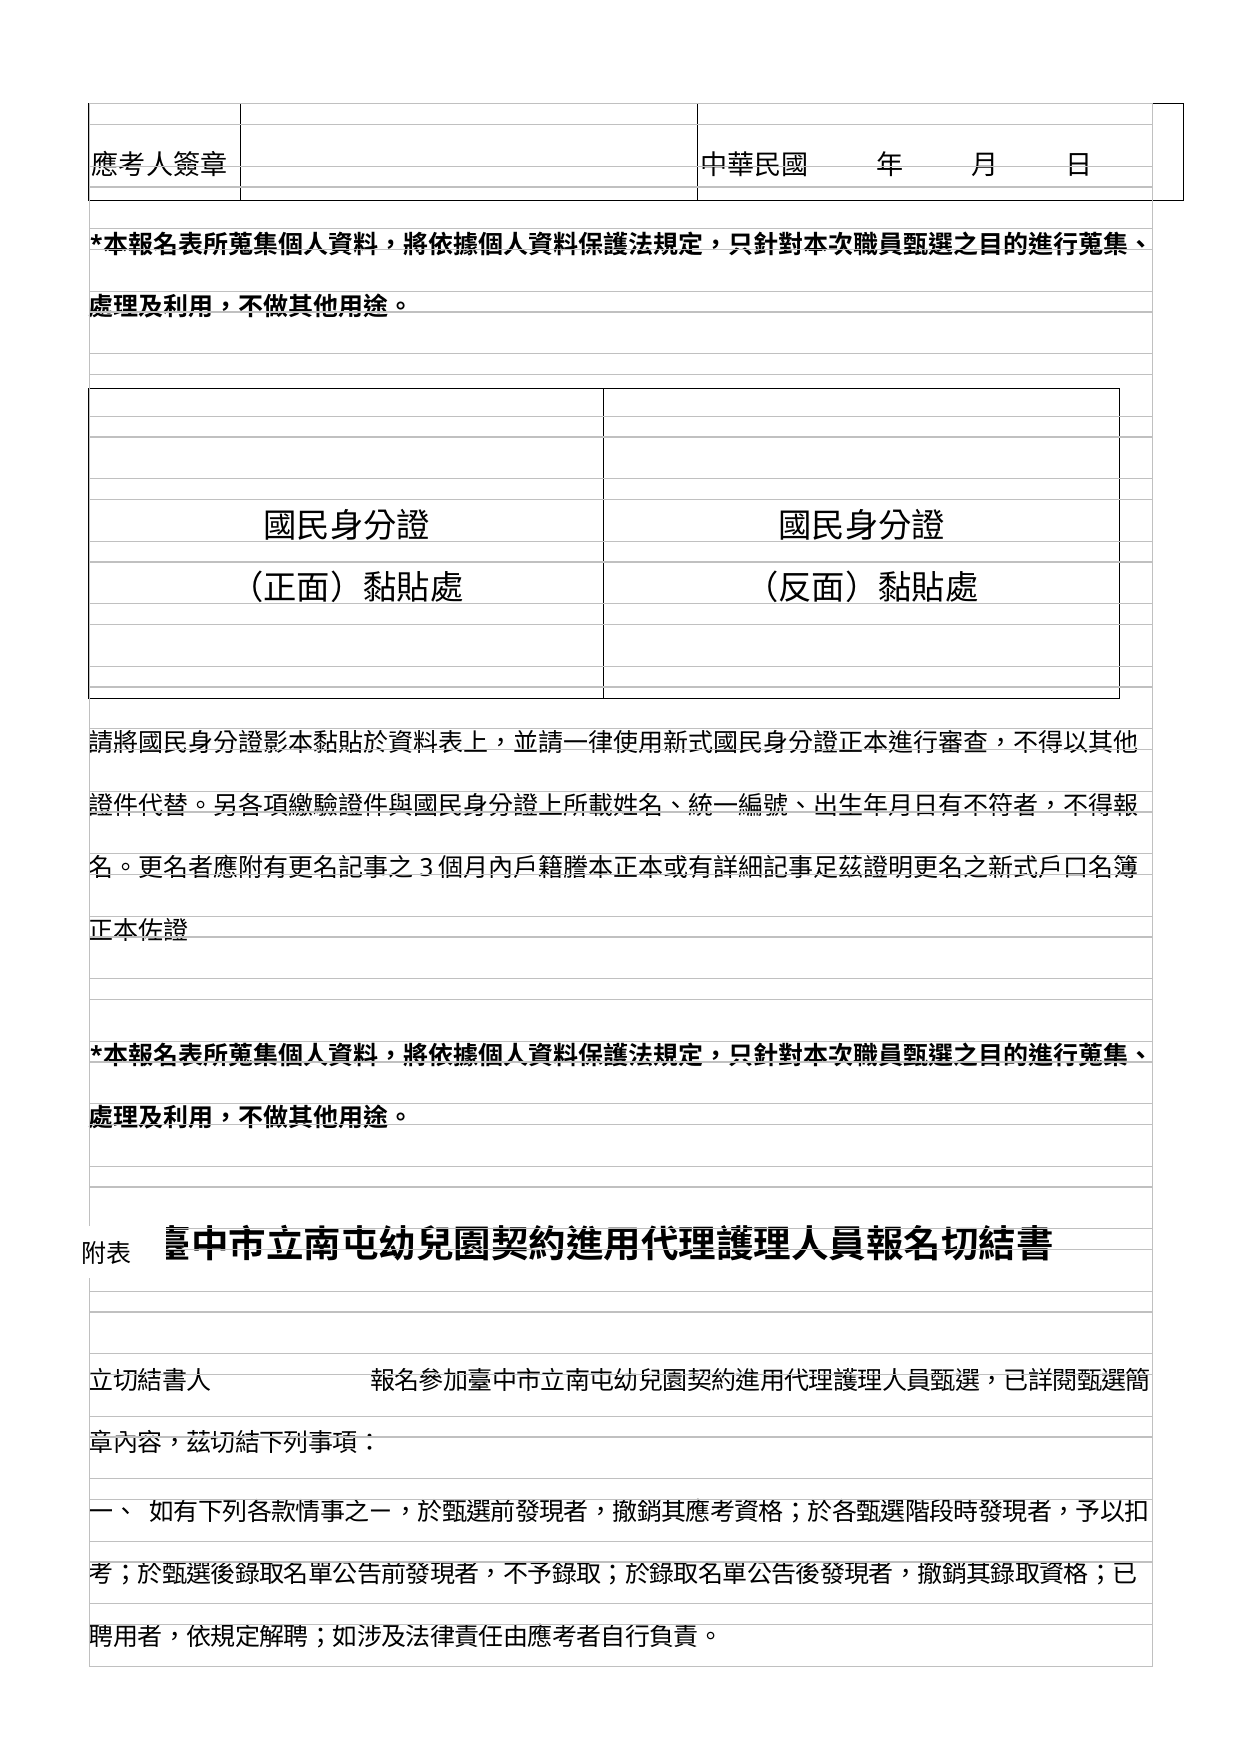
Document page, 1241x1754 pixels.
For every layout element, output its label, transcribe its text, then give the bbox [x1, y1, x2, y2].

text 聘用者，依規定解聘；如涉及法律責任由應考者自行負責。 [90, 1625, 1152, 1655]
text *本報名表所蒐集個人資料，將依據個人資料保護法規定，只針對本次職員甄選之目的進行蒐集、處理及利用，不做其他用途。 [90, 250, 1152, 291]
text 立切結書人 報名參加臺中市立南屯幼兒園契約進用代理護理人員甄選，已詳閱甄選簡章內容，茲切結下列事項： [90, 1337, 1152, 1353]
text 立切結書人 報名參加臺中市立南屯幼兒園契約進用代理護理人員甄選，已詳閱甄選簡章內容，茲切結下列事項： [67, 1226, 166, 1278]
table_header [90, 542, 603, 561]
text 臺中市立南屯幼兒園契約進用代理護理人員報名切結書 [212, 1229, 244, 1249]
text 臺中市立南屯幼兒園契約進用代理護理人員報名切結書 [324, 1229, 357, 1249]
text [90, 1479, 1152, 1499]
text *本報名表所蒐集個人資料，將依據個人資料保護法規定，只針對本次職員甄選之目的進行蒐集、處理及利用，不做其他用途。 [90, 1125, 1152, 1137]
text *本報名表所蒐集個人資料，將依據個人資料保護法規定，只針對本次職員甄選之目的進行蒐集、處理及利用，不做其他用途。 [964, 1042, 1152, 1061]
text *本報名表所蒐集個人資料，將依據個人資料保護法規定，只針對本次職員甄選之目的進行蒐集、處理及利用，不做其他用途。 [90, 1104, 1152, 1124]
text 臺中市立南屯幼兒園契約進用代理護理人員報名切結書 [812, 1229, 874, 1249]
table_header [90, 479, 603, 499]
text 臺中市立南屯幼兒園契約進用代理護理人員報名切結書 [90, 1199, 1152, 1228]
table_header [90, 438, 603, 478]
table_cell 中華民國 年 月 日 [785, 154, 804, 166]
table_header [604, 479, 1119, 499]
text 一、 如有下列各款情事之ㄧ，於甄選前發現者，撤銷其應考資格；於各甄選階段時發現者，予以扣 [90, 1500, 1152, 1541]
table_header [604, 417, 1119, 436]
table_cell 中華民國 年 月 日 [698, 167, 1152, 186]
text 立切結書人 報名參加臺中市立南屯幼兒園契約進用代理護理人員甄選，已詳閱甄選簡章內容，茲切結下列事項： [90, 1417, 1152, 1436]
text 附表2 [82, 1233, 151, 1271]
text [90, 1604, 1152, 1624]
table_cell 中華民國 年 月 日 [698, 188, 1152, 200]
text 請將國民身分證影本黏貼於資料表上，並請一律使用新式國民身分證正本進行審查，不得以其他證件代替。另各項繳驗證件與國民身分證上所載姓名、統一編號、出生年月日有不符者，不得報名。更名者應附有更名記事之3個月內戶籍謄本正本或有詳細記事足茲證明更名之新式戶口名簿正本佐證 [90, 699, 1152, 728]
table_header [604, 667, 1119, 686]
table_cell 應考人簽章 [90, 104, 240, 124]
table_header [604, 604, 1119, 624]
text 請將國民身分證影本黏貼於資料表上，並請一律使用新式國民身分證正本進行審查，不得以其他證件代替。另各項繳驗證件與國民身分證上所載姓名、統一編號、出生年月日有不符者，不得報名。更名者應附有更名記事之3個月內戶籍謄本正本或有詳細記事足茲證明更名之新式戶口名簿正本佐證 [90, 938, 1152, 949]
table_cell 應考人簽章 [90, 167, 240, 186]
text 請將國民身分證影本黏貼於資料表上，並請一律使用新式國民身分證正本進行審查，不得以其他證件代替。另各項繳驗證件與國民身分證上所載姓名、統一編號、出生年月日有不符者，不得報名。更名者應附有更名記事之3個月內戶籍謄本正本或有詳細記事足茲證明更名之新式戶口名簿正本佐證 [90, 854, 1152, 874]
text 臺中市立南屯幼兒園契約進用代理護理人員報名切結書 [166, 1229, 207, 1249]
text 請將國民身分證影本黏貼於資料表上，並請一律使用新式國民身分證正本進行審查，不得以其他證件代替。另各項繳驗證件與國民身分證上所載姓名、統一編號、出生年月日有不符者，不得報名。更名者應附有更名記事之3個月內戶籍謄本正本或有詳細記事足茲證明更名之新式戶口名簿正本佐證 [90, 729, 1152, 749]
table_header [90, 667, 603, 686]
table_header （正面）黏貼處 [90, 563, 603, 603]
table_header 國民身分證 [90, 500, 603, 541]
text 請將國民身分證影本黏貼於資料表上，並請一律使用新式國民身分證正本進行審查，不得以其他證件代替。另各項繳驗證件與國民身分證上所載姓名、統一編號、出生年月日有不符者，不得報名。更名者應附有更名記事之3個月內戶籍謄本正本或有詳細記事足茲證明更名之新式戶口名簿正本佐證 [90, 917, 1152, 936]
text 立切結書人 報名參加臺中市立南屯幼兒園契約進用代理護理人員甄選，已詳閱甄選簡章內容，茲切結下列事項： [90, 1438, 1152, 1462]
table_cell [241, 188, 697, 200]
text *本報名表所蒐集個人資料，將依據個人資料保護法規定，只針對本次職員甄選之目的進行蒐集、處理及利用，不做其他用途。 [90, 229, 1152, 249]
table_cell 中華民國 年 月 日 [698, 125, 1152, 166]
text 立切結書人 報名參加臺中市立南屯幼兒園契約進用代理護理人員甄選，已詳閱甄選簡章內容，茲切結下列事項： [90, 1375, 1152, 1416]
table_header [604, 542, 1119, 561]
table_cell 應考人簽章 [90, 188, 240, 200]
table_header [90, 604, 603, 624]
table_cell 應考人簽章 [90, 125, 240, 166]
text *本報名表所蒐集個人資料，將依據個人資料保護法規定，只針對本次職員甄選之目的進行蒐集、處理及利用，不做其他用途。 [90, 201, 1152, 228]
table_header [604, 438, 1119, 478]
text 臺中市立南屯幼兒園契約進用代理護理人員報名切結書 [362, 1229, 388, 1249]
table_header [604, 688, 1119, 698]
table_cell [241, 104, 697, 124]
text 臺中市立南屯幼兒園契約進用代理護理人員報名切結書 [511, 1229, 559, 1249]
table_cell [241, 167, 697, 186]
text 請將國民身分證影本黏貼於資料表上，並請一律使用新式國民身分證正本進行審查，不得以其他證件代替。另各項繳驗證件與國民身分證上所載姓名、統一編號、出生年月日有不符者，不得報名。更名者應附有更名記事之3個月內戶籍謄本正本或有詳細記事足茲證明更名之新式戶口名簿正本佐證 [90, 750, 1152, 791]
table_header （反面）黏貼處 [604, 563, 1119, 603]
table_cell [241, 125, 697, 166]
text 臺中市立南屯幼兒園契約進用代理護理人員報名切結書 [249, 1229, 319, 1249]
text 請將國民身分證影本黏貼於資料表上，並請一律使用新式國民身分證正本進行審查，不得以其他證件代替。另各項繳驗證件與國民身分證上所載姓名、統一編號、出生年月日有不符者，不得報名。更名者應附有更名記事之3個月內戶籍謄本正本或有詳細記事足茲證明更名之新式戶口名簿正本佐證 [90, 875, 1152, 916]
table_cell 中華民國 年 月 日 [1153, 104, 1183, 200]
text 臺中市立南屯幼兒園契約進用代理護理人員報名切結書 [705, 1229, 758, 1249]
text *本報名表所蒐集個人資料，將依據個人資料保護法規定，只針對本次職員甄選之目的進行蒐集、處理及利用，不做其他用途。 [90, 292, 1152, 311]
text 立切結書人 報名參加臺中市立南屯幼兒園契約進用代理護理人員甄選，已詳閱甄選簡章內容，茲切結下列事項： [90, 1354, 1152, 1374]
text 請將國民身分證影本黏貼於資料表上，並請一律使用新式國民身分證正本進行審查，不得以其他證件代替。另各項繳驗證件與國民身分證上所載姓名、統一編號、出生年月日有不符者，不得報名。更名者應附有更名記事之3個月內戶籍謄本正本或有詳細記事足茲證明更名之新式戶口名簿正本佐證 [90, 813, 1152, 853]
text 請將國民身分證影本黏貼於資料表上，並請一律使用新式國民身分證正本進行審查，不得以其他證件代替。另各項繳驗證件與國民身分證上所載姓名、統一編號、出生年月日有不符者，不得報名。更名者應附有更名記事之3個月內戶籍謄本正本或有詳細記事足茲證明更名之新式戶口名簿正本佐證 [90, 792, 1152, 811]
table_header [90, 688, 603, 698]
text *本報名表所蒐集個人資料，將依據個人資料保護法規定，只針對本次職員甄選之目的進行蒐集、處理及利用，不做其他用途。 [90, 313, 1152, 326]
text *本報名表所蒐集個人資料，將依據個人資料保護法規定，只針對本次職員甄選之目的進行蒐集、處理及利用，不做其他用途。 [90, 1063, 1152, 1103]
table_header [90, 389, 603, 416]
text [90, 1468, 1152, 1478]
text 臺中市立南屯幼兒園契約進用代理護理人員報名切結書 [889, 1229, 917, 1249]
table_header [604, 389, 1119, 416]
text 臺中市立南屯幼兒園契約進用代理護理人員報名切結書 [552, 1229, 582, 1249]
text [90, 1542, 1152, 1561]
text 臺中市立南屯幼兒園契約進用代理護理人員報名切結書 [780, 1229, 807, 1249]
table_header [604, 625, 1119, 666]
text 臺中市立南屯幼兒園契約進用代理護理人員報名切結書 [166, 1250, 1152, 1262]
table_header [90, 625, 603, 666]
table_cell 中華民國 年 月 日 [698, 104, 1152, 124]
text 臺中市立南屯幼兒園契約進用代理護理人員報名切結書 [981, 1229, 1152, 1249]
text *本報名表所蒐集個人資料，將依據個人資料保護法規定，只針對本次職員甄選之目的進行蒐集、處理及利用，不做其他用途。 [90, 1012, 1152, 1041]
text 考；於甄選後錄取名單公告前發現者，不予錄取；於錄取名單公告後發現者，撤銷其錄取資格；已 [90, 1563, 1152, 1603]
table_header [90, 417, 603, 436]
text *本報名表所蒐集個人資料，將依據個人資料保護法規定，只針對本次職員甄選之目的進行蒐集、處理及利用，不做其他用途。 [90, 1042, 970, 1061]
table_header 國民身分證 [604, 500, 1119, 541]
